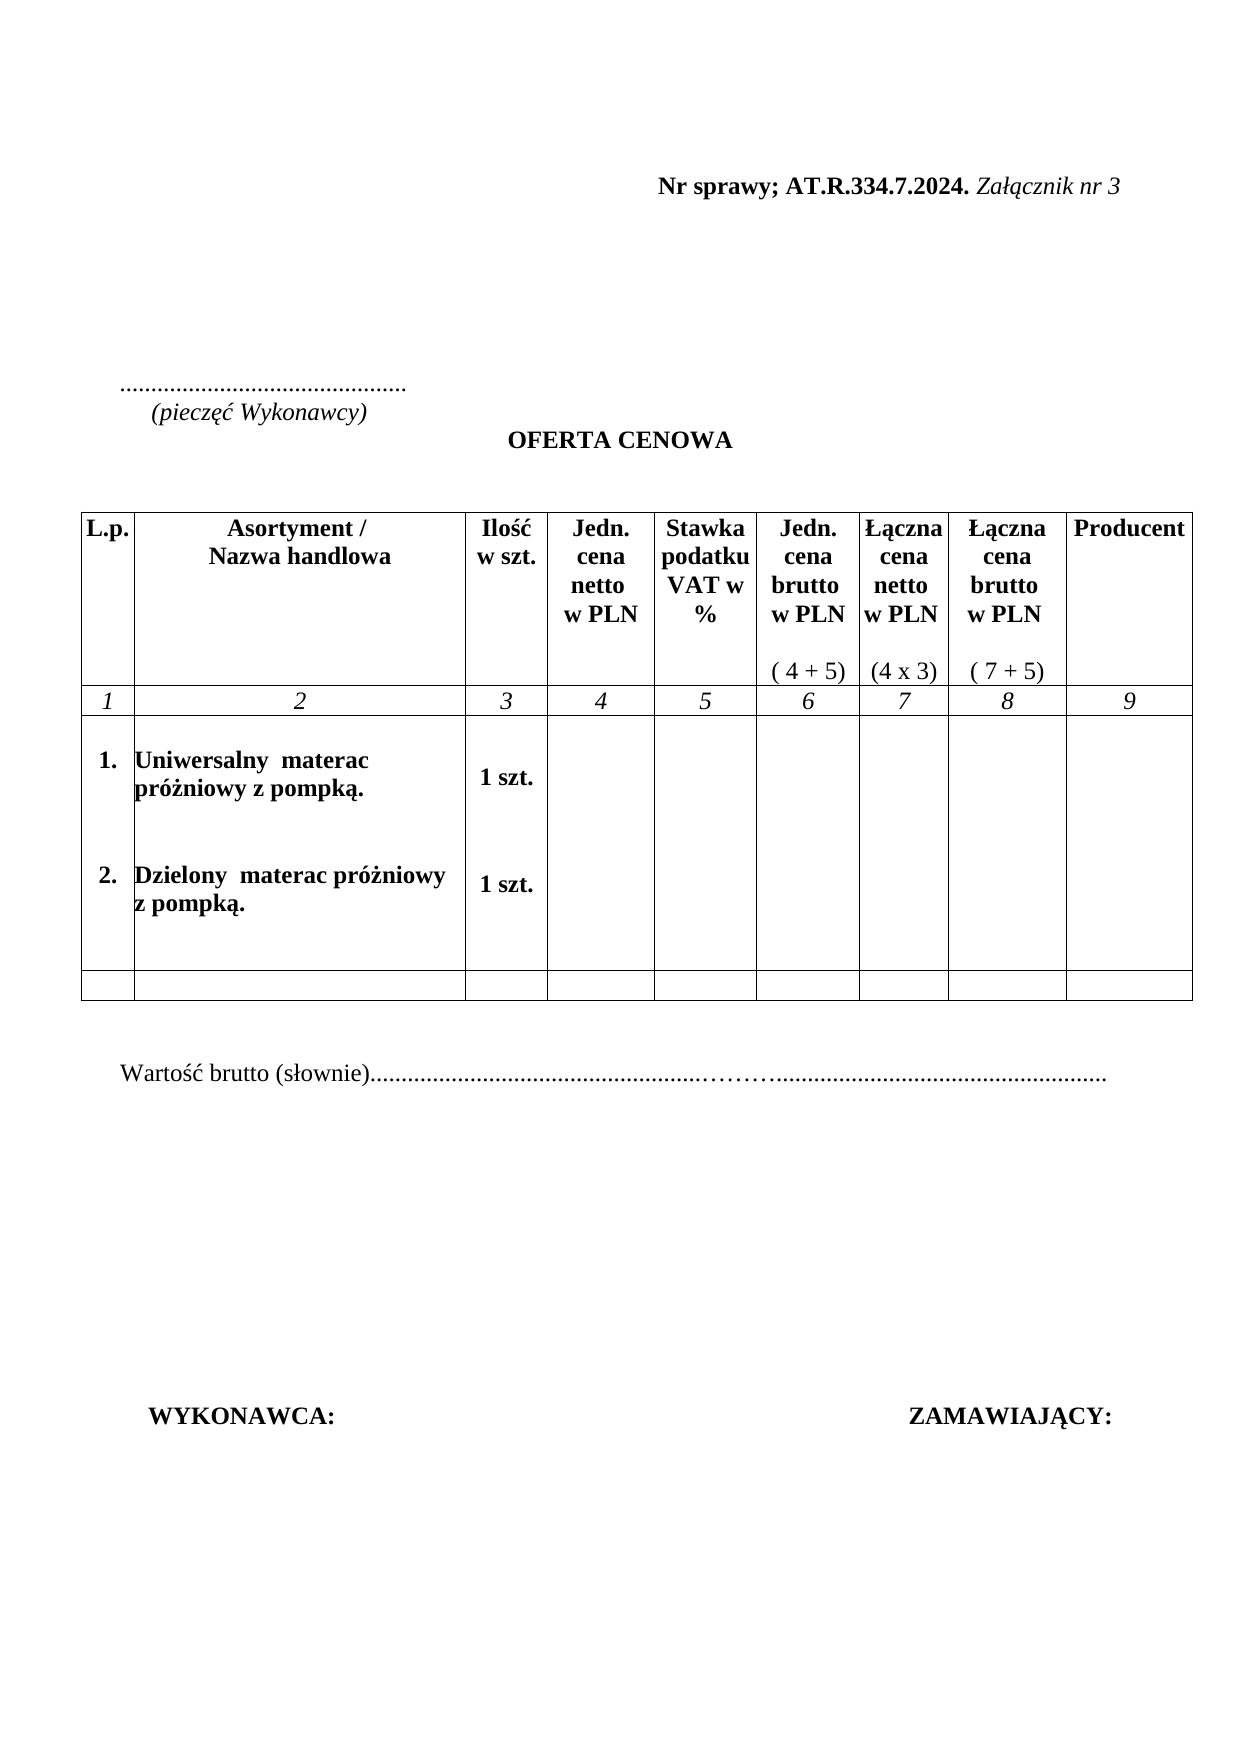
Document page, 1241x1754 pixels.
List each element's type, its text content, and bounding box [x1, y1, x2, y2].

table_header Łączna cena brutto w PLN ( 7 + 5) [949, 513, 1066, 685]
table_header Producent [1067, 513, 1192, 685]
table_cell [860, 971, 948, 1000]
table_cell [1067, 971, 1192, 1000]
table_cell [655, 971, 756, 1000]
table_cell [466, 971, 547, 1000]
table_cell 7 [860, 686, 948, 715]
table_cell 9 [1067, 686, 1192, 715]
table_header L.p. [82, 513, 134, 685]
table_cell [949, 716, 1066, 970]
text OFERTA CENOWA [120, 425, 1120, 454]
table_header WYKONAWCA: [140, 1364, 619, 1438]
table_header Łączna cena netto w PLN (4 x 3) [860, 513, 948, 685]
table_cell 8 [949, 686, 1066, 715]
table_header Stawka podatku VAT w % [655, 513, 756, 685]
table_cell [655, 716, 756, 970]
table_cell [548, 971, 654, 1000]
table_header ZAMAWIAJĄCY: [619, 1364, 1130, 1438]
table_cell [1067, 716, 1192, 970]
table_cell 2 [135, 686, 465, 715]
table_cell 4 [548, 686, 654, 715]
table_cell 1 szt. 1 szt. [466, 716, 547, 970]
table_cell [860, 716, 948, 970]
table_header Asortyment / Nazwa handlowa [135, 513, 465, 685]
table_header Jedn. cena netto w PLN [548, 513, 654, 685]
text .............................................. [120, 368, 1120, 397]
table_cell [757, 716, 859, 970]
table_cell 1. 2. [82, 716, 134, 970]
table_header Ilość w szt. [466, 513, 547, 685]
table_cell [757, 971, 859, 1000]
table_cell Uniwersalny materac próżniowy z pompką. Dzielony materac próżniowy z pompką. [135, 716, 465, 970]
table_cell [949, 971, 1066, 1000]
text (pieczęć Wykonawcy) [120, 397, 1120, 425]
table_cell 5 [655, 686, 756, 715]
table_cell 6 [757, 686, 859, 715]
text Nr sprawy; AT.R.334.7.2024. Załącznik nr 3 [120, 148, 1120, 200]
table_cell [548, 716, 654, 970]
table_cell 1 [82, 686, 134, 715]
table_cell [135, 971, 465, 1000]
table_header Jedn. cena brutto w PLN ( 4 + 5) [757, 513, 859, 685]
text Wartość brutto (słownie).....................................................………..................................................... [120, 1058, 1120, 1087]
table_cell [82, 971, 134, 1000]
table_cell 3 [466, 686, 547, 715]
